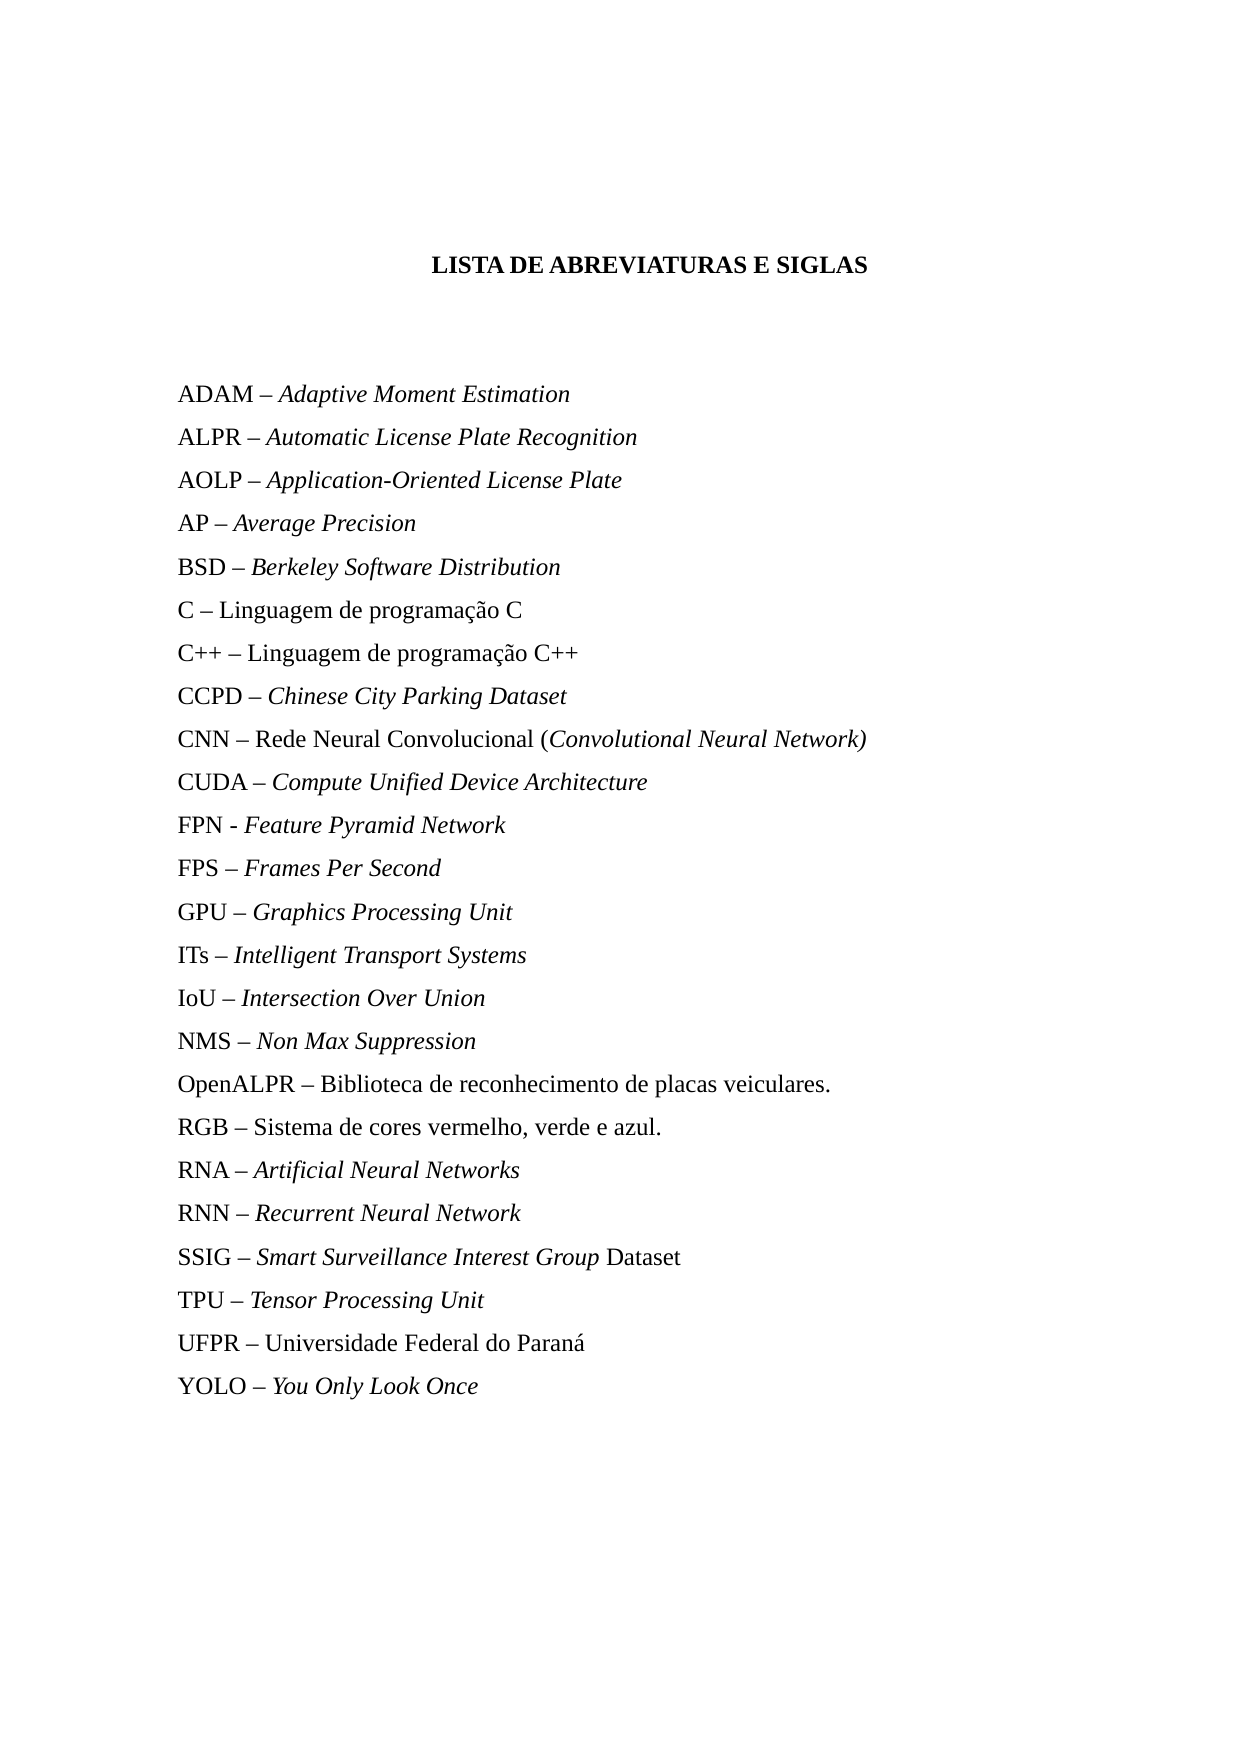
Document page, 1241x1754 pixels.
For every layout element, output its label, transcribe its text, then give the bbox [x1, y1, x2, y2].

text RNA – Artificial Neural Networks [177, 1155, 1122, 1184]
text CCPD – Chinese City Parking Dataset [177, 681, 1122, 710]
text GPU – Graphics Processing Unit [177, 897, 1122, 925]
text NMS – Non Max Suppression [177, 1026, 1122, 1055]
text LISTA DE ABREVIATURAS E SIGLAS [177, 250, 1122, 278]
text ITs – Intelligent Transport Systems [177, 940, 1122, 968]
text FPN - Feature Pyramid Network [177, 810, 1122, 839]
text C++ – Linguagem de programação C++ [177, 638, 1122, 667]
text UFPR – Universidade Federal do Paraná [177, 1328, 1122, 1357]
text C – Linguagem de programação C [177, 595, 1122, 623]
text FPS – Frames Per Second [177, 853, 1122, 882]
text OpenALPR – Biblioteca de reconhecimento de placas veiculares. [177, 1069, 1122, 1098]
text CUDA – Compute Unified Device Architecture [177, 767, 1122, 796]
text IoU – Intersection Over Union [177, 983, 1122, 1012]
text RGB – Sistema de cores vermelho, verde e azul. [177, 1112, 1122, 1141]
text SSIG – Smart Surveillance Interest Group Dataset [177, 1242, 1122, 1270]
text YOLO – You Only Look Once [177, 1371, 1122, 1400]
text RNN – Recurrent Neural Network [177, 1198, 1122, 1227]
text AOLP – Application-Oriented License Plate [177, 465, 1122, 494]
text AP – Average Precision [177, 508, 1122, 537]
text BSD – Berkeley Software Distribution [177, 552, 1122, 580]
text TPU – Tensor Processing Unit [177, 1285, 1122, 1313]
text ADAM – Adaptive Moment Estimation [177, 379, 1122, 408]
text CNN – Rede Neural Convolucional (Convolutional Neural Network) [177, 724, 1122, 753]
text ALPR – Automatic License Plate Recognition [177, 422, 1122, 451]
